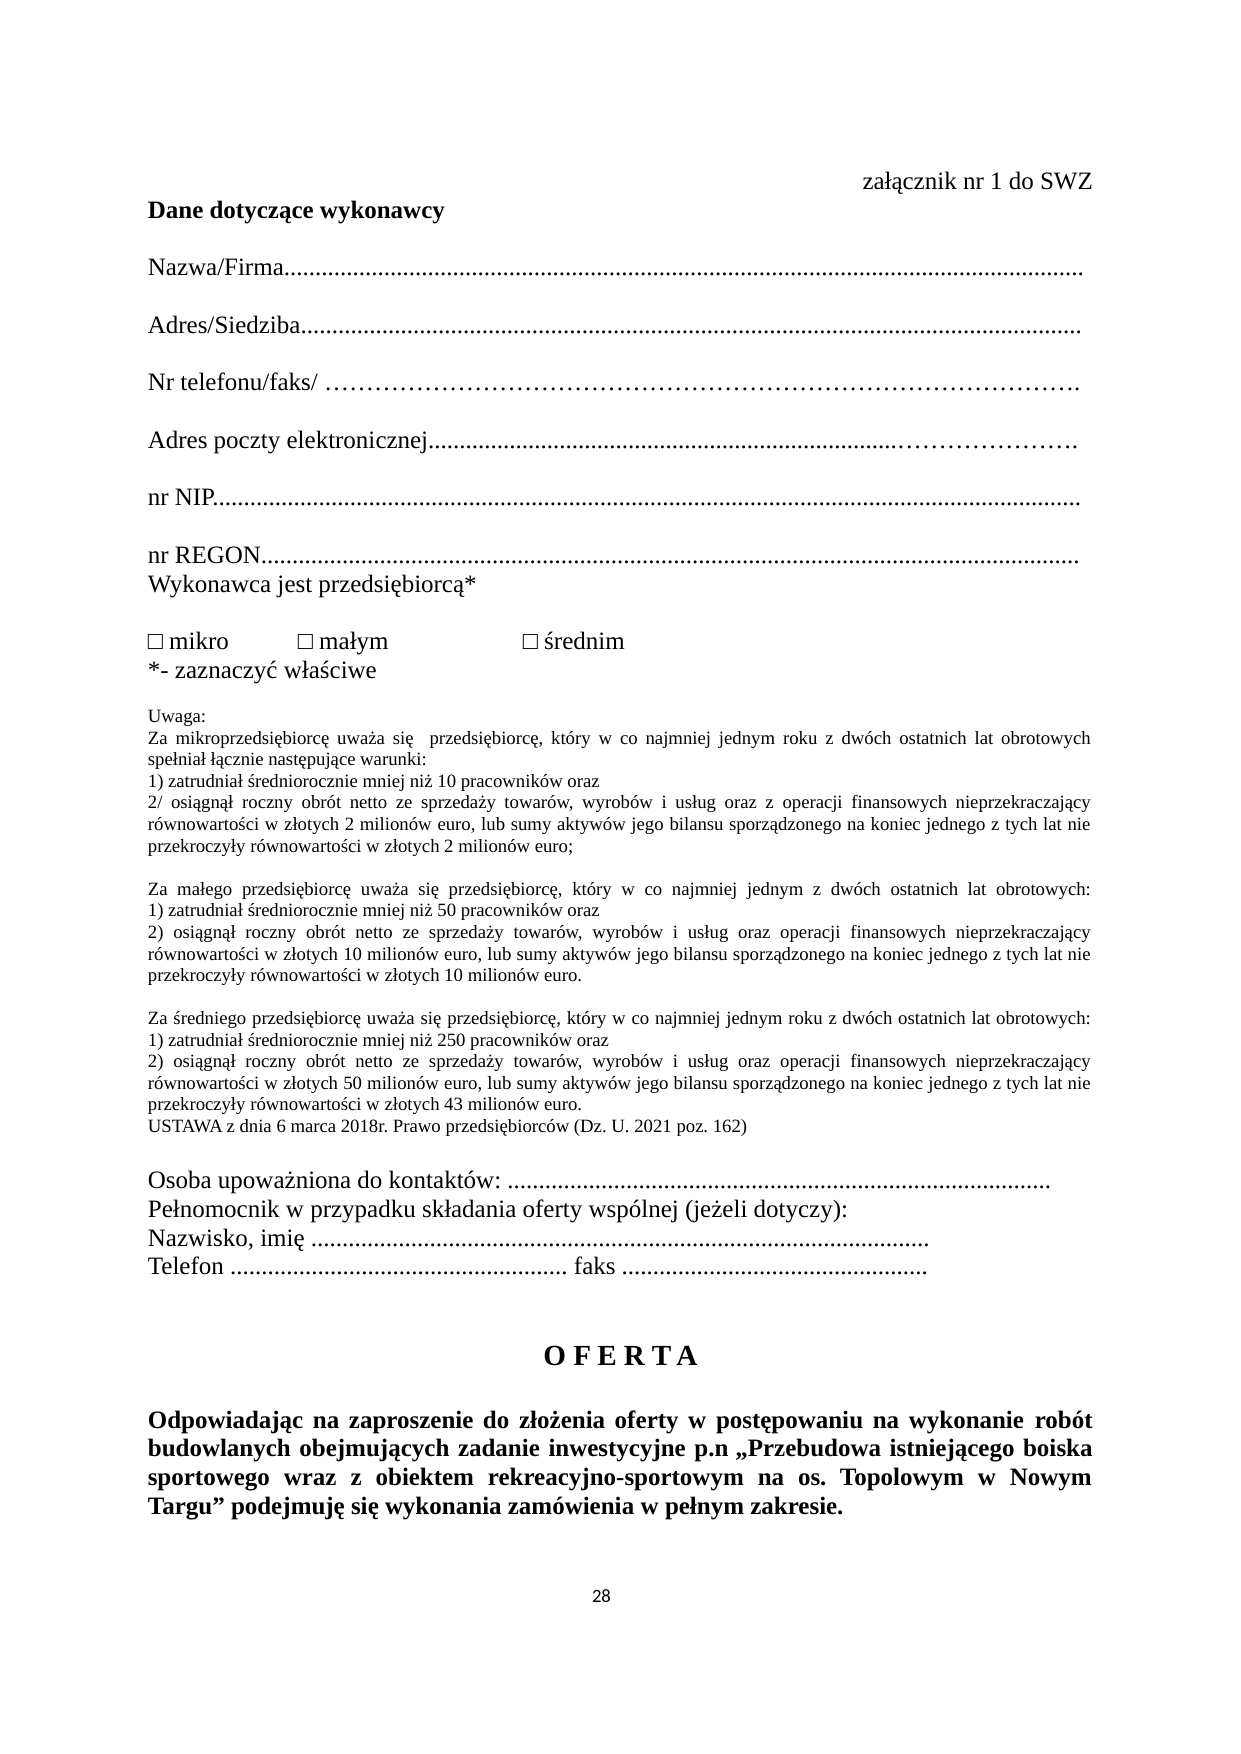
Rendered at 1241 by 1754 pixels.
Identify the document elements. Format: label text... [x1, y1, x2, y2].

text Dane dotyczące wykonawcy [148, 195, 1087, 224]
text Odpowiadając na zaproszenie do złożenia oferty w postępowaniu na wykonanie robót budowlanych obejmujących zadanie inwestycyjne p.n „Przebudowa istniejącego boiska sportowego wraz z obiektem rekreacyjno-sportowym na os. Topolowym w Nowym Targu” podejmuję się wykonania zamówienia w pełnym zakresie. [148, 1405, 1093, 1520]
text 2) osiągnął roczny obrót netto ze sprzedaży towarów, wyrobów i usług oraz operacji finansowych nieprzekraczający równowartości w złotych 50 milionów euro, lub sumy aktywów jego bilansu sporządzonego na koniec jednego z tych lat nie przekroczyły równowartości w złotych 43 milionów euro. [148, 1050, 1093, 1115]
text 1) zatrudniał średniorocznie mniej niż 10 pracowników oraz [148, 770, 1093, 791]
text Nazwa/Firma................................................................................................................................ [148, 252, 1087, 281]
text Za średniego przedsiębiorcę uważa się przedsiębiorcę, który w co najmniej jednym roku z dwóch ostatnich lat obrotowych: 1) zatrudniał średniorocznie mniej niż 250 pracowników oraz [148, 1007, 1093, 1050]
text 2) osiągnął roczny obrót netto ze sprzedaży towarów, wyrobów i usług oraz operacji finansowych nieprzekraczający równowartości w złotych 10 milionów euro, lub sumy aktywów jego bilansu sporządzonego na koniec jednego z tych lat nie przekroczyły równowartości w złotych 10 milionów euro. [148, 921, 1093, 986]
text Uwaga: [148, 705, 1093, 727]
text Nr telefonu/faks/ ………………………………………………………………………………. [148, 367, 1087, 396]
text Adres poczty elektronicznej...........................................................................…………………. [148, 425, 1087, 454]
text Telefon ...................................................... faks ................................................. [148, 1251, 1093, 1280]
text Za mikroprzedsiębiorcę uważa się przedsiębiorcę, który w co najmniej jednym roku z dwóch ostatnich lat obrotowych spełniał łącznie następujące warunki: [148, 727, 1093, 770]
text *- zaznaczyć właściwe [148, 655, 1093, 684]
text nr NIP........................................................................................................................................... [148, 482, 1087, 511]
text Za małego przedsiębiorcę uważa się przedsiębiorcę, który w co najmniej jednym z dwóch ostatnich lat obrotowych: 1) zatrudniał średniorocznie mniej niż 50 pracowników oraz [148, 878, 1093, 921]
text Osoba upoważniona do kontaktów: ....................................................................................... [148, 1165, 1093, 1194]
text załącznik nr 1 do SWZ [811, 166, 1093, 195]
text Nazwisko, imię ................................................................................................... [148, 1223, 1093, 1251]
text USTAWA z dnia 6 marca 2018r. Prawo przedsiębiorców (Dz. U. 2021 poz. 162) [148, 1115, 1093, 1136]
text 2/ osiągnął roczny obrót netto ze sprzedaży towarów, wyrobów i usług oraz z operacji finansowych nieprzekraczający równowartości w złotych 2 milionów euro, lub sumy aktywów jego bilansu sporządzonego na koniec jednego z tych lat nie przekroczyły równowartości w złotych 2 milionów euro; [148, 791, 1093, 856]
text □ mikro □ małym □ średnim [148, 626, 1093, 655]
text O F E R T A [148, 1338, 1093, 1371]
text nr REGON................................................................................................................................... [148, 540, 1087, 569]
text Adres/Siedziba............................................................................................................................. [148, 310, 1087, 339]
text Pełnomocnik w przypadku składania oferty wspólnej (jeżeli dotyczy): [148, 1194, 1093, 1223]
text Wykonawca jest przedsiębiorcą* [148, 569, 1093, 597]
